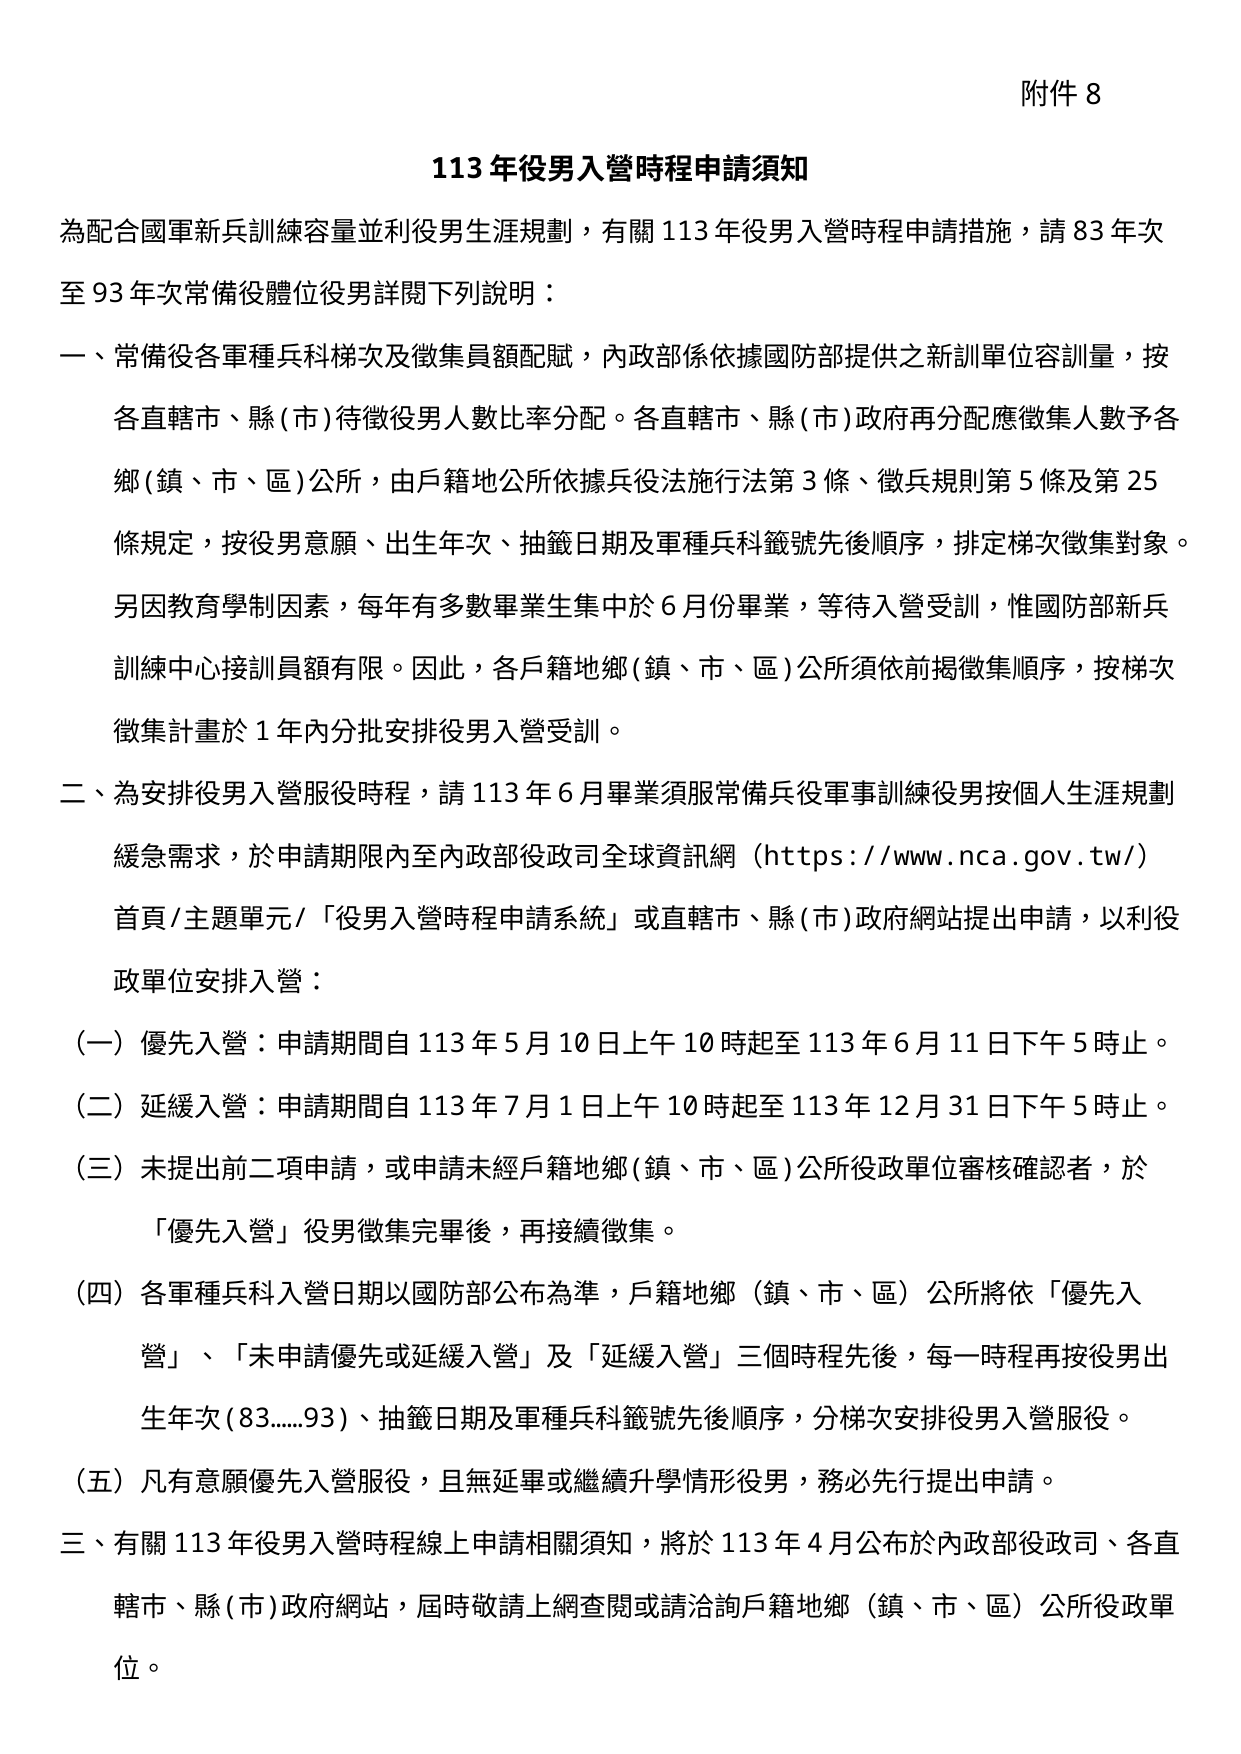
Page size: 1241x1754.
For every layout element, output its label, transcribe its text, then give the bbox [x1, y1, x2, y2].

text （一）優先入營：申請期間自113年5月10日上午10時起至113年6月11日下午5時止。 [59, 1000, 1181, 1063]
text 附件8 [990, 71, 1140, 113]
text 二、為安排役男入營服役時程，請113年6月畢業須服常備兵役軍事訓練役男按個人生涯規劃緩急需求，於申請期限內至內政部役政司全球資訊網（https://www.nca.gov.tw/）首頁/主題單元/「役男入營時程申請系統」或直轄巿、縣(巿)政府網站提出申請，以利役政單位安排入營： [59, 750, 1181, 1000]
text （五）凡有意願優先入營服役，且無延畢或繼續升學情形役男，務必先行提出申請。 [59, 1438, 1181, 1500]
text 為配合國軍新兵訓練容量並利役男生涯規劃，有關113年役男入營時程申請措施，請83年次至93年次常備役體位役男詳閱下列說明： [59, 188, 1181, 313]
text 113年役男入營時程申請須知 [59, 125, 1181, 188]
text （二）延緩入營：申請期間自113年7月1日上午10時起至113年12月31日下午5時止。 [59, 1063, 1181, 1125]
text （四）各軍種兵科入營日期以國防部公布為準，戶籍地鄉（鎮、市、區）公所將依「優先入營」、「未申請優先或延緩入營」及「延緩入營」三個時程先後，每一時程再按役男出生年次(83……93)、抽籤日期及軍種兵科籤號先後順序，分梯次安排役男入營服役。 [59, 1250, 1181, 1438]
text 三、有關113年役男入營時程線上申請相關須知，將於113年4月公布於內政部役政司、各直轄巿、縣(巿)政府網站，屆時敬請上網查閱或請洽詢戶籍地鄉（鎮、市、區）公所役政單位。 [59, 1500, 1181, 1688]
text 一、常備役各軍種兵科梯次及徵集員額配賦，內政部係依據國防部提供之新訓單位容訓量，按各直轄市、縣(市)待徵役男人數比率分配。各直轄市、縣(市)政府再分配應徵集人數予各鄉(鎮、市、區)公所，由戶籍地公所依據兵役法施行法第3條、徵兵規則第5條及第25條規定，按役男意願、出生年次、抽籤日期及軍種兵科籤號先後順序，排定梯次徵集對象。另因教育學制因素，每年有多數畢業生集中於6月份畢業，等待入營受訓，惟國防部新兵訓練中心接訓員額有限。因此，各戶籍地鄉(鎮、市、區)公所須依前揭徵集順序，按梯次徵集計畫於1年內分批安排役男入營受訓。 [59, 313, 1181, 750]
text （三）未提出前二項申請，或申請未經戶籍地鄉(鎮、市、區)公所役政單位審核確認者，於「優先入營」役男徵集完畢後，再接續徵集。 [59, 1125, 1181, 1250]
